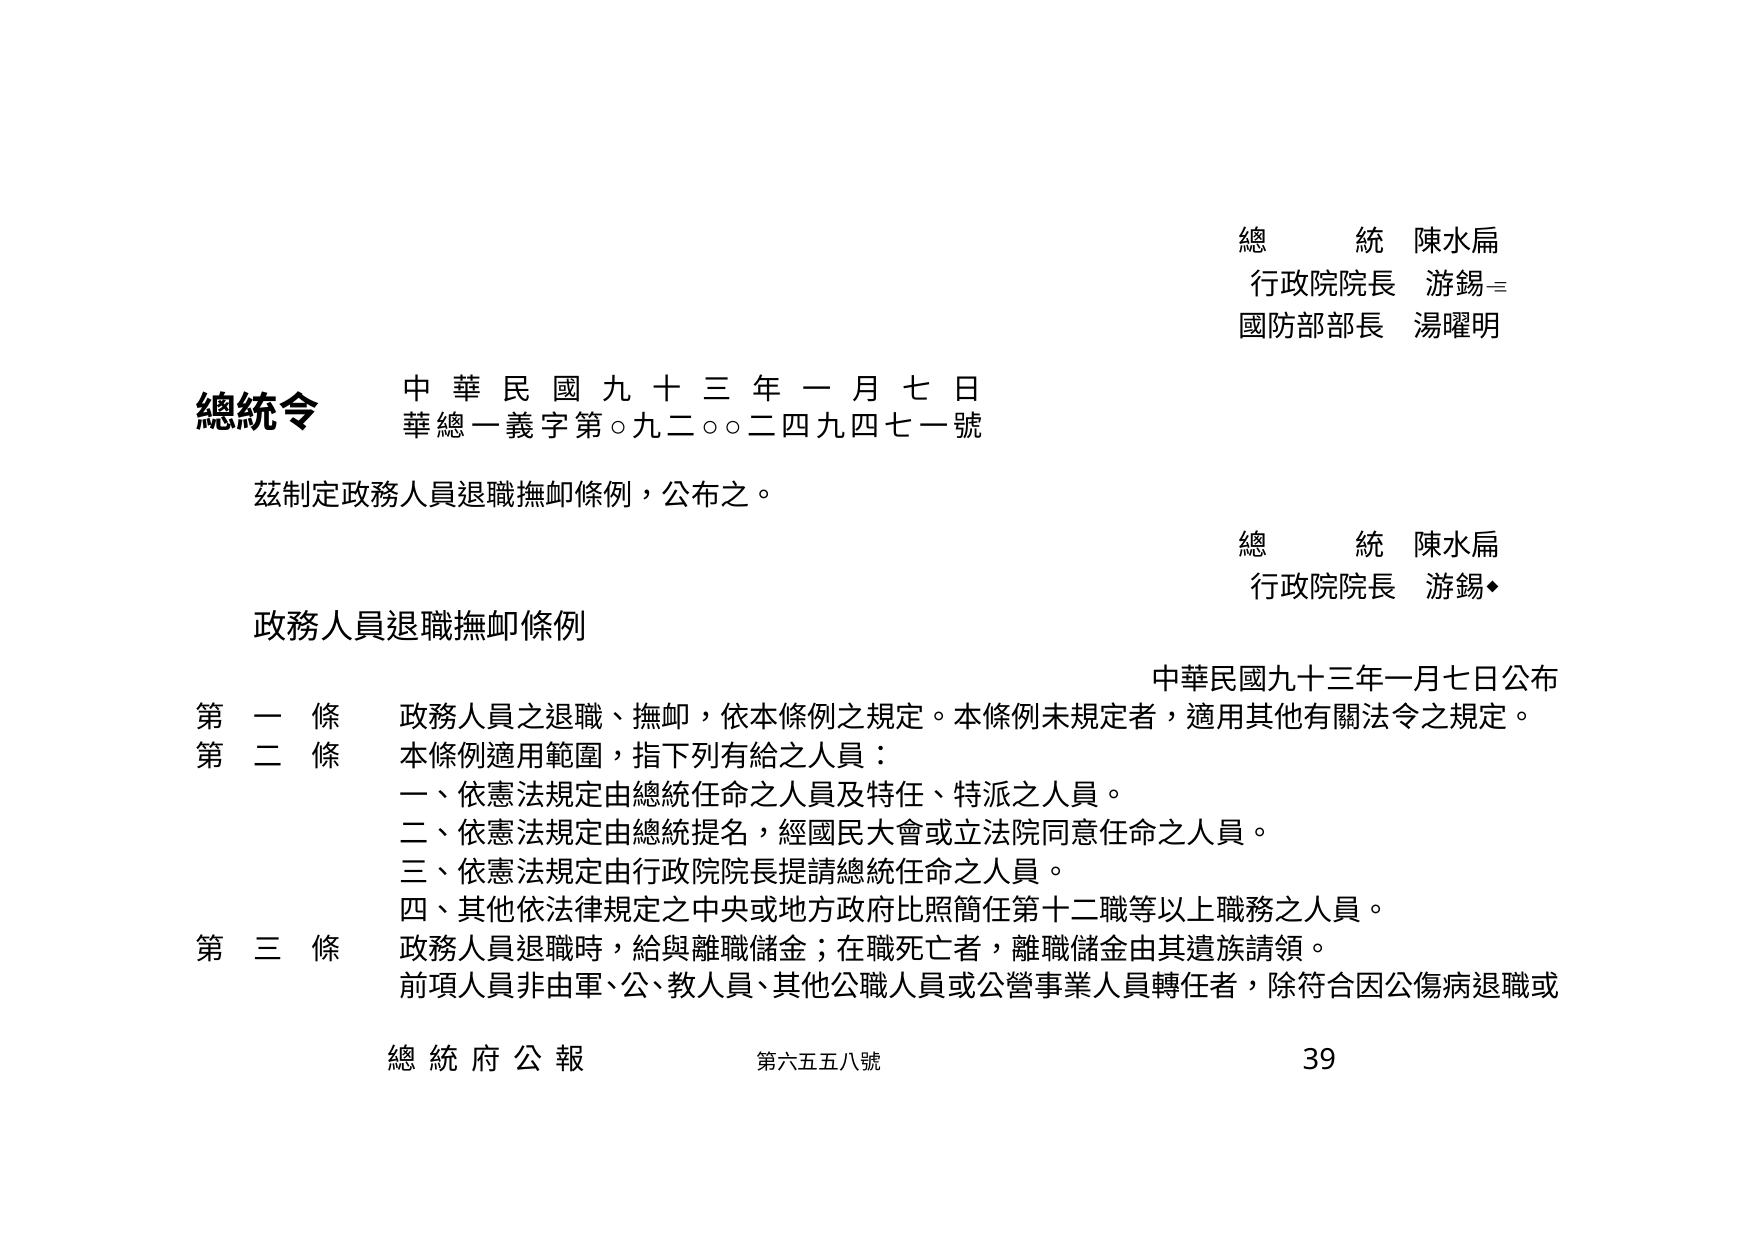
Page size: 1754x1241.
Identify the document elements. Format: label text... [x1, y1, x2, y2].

text 中華民國九十三年一月七日公布 [195, 659, 1559, 697]
text 國防部部長 湯曜明 [195, 307, 1501, 344]
text 前項人員非由軍、公、教人員、其他公職人員或公營事業人員轉任者，除符合因公傷病退職或 [341, 967, 1559, 1004]
text 四、其他依法律規定之中央或地方政府比照簡任第十二職等以上職務之人員。 [399, 890, 1559, 928]
text 一、依憲法規定由總統任命之人員及特任、特派之人員。 [399, 774, 1559, 813]
text 第 一 條 政務人員之退職、撫卹，依本條例之規定。本條例未規定者，適用其他有關法令之規定。 [195, 697, 1559, 736]
table_header 中華民國九十三年一月七日 華總一義字第○九二○○二四九四七一號 [399, 369, 986, 475]
table_header 總統令 [192, 369, 399, 475]
text 第 二 條 本條例適用範圍，指下列有給之人員： [195, 736, 1559, 774]
text 總 統 陳水扁 [195, 222, 1501, 259]
text 三、依憲法規定由行政院院長提請總統任命之人員。 [399, 851, 1559, 890]
text 茲制定政務人員退職撫卹條例，公布之。 [195, 475, 1559, 513]
text 政務人員退職撫卹條例 [253, 605, 1559, 647]
text 第 三 條 政務人員退職時，給與離職儲金；在職死亡者，離職儲金由其遺族請領。 [195, 928, 1559, 967]
text 行政院院長 游錫 [195, 568, 1501, 605]
text 總 統 陳水扁 [195, 525, 1501, 563]
text 二、依憲法規定由總統提名，經國民大會或立法院同意任命之人員。 [399, 813, 1559, 851]
text 行政院院長 游錫 [195, 264, 1501, 302]
